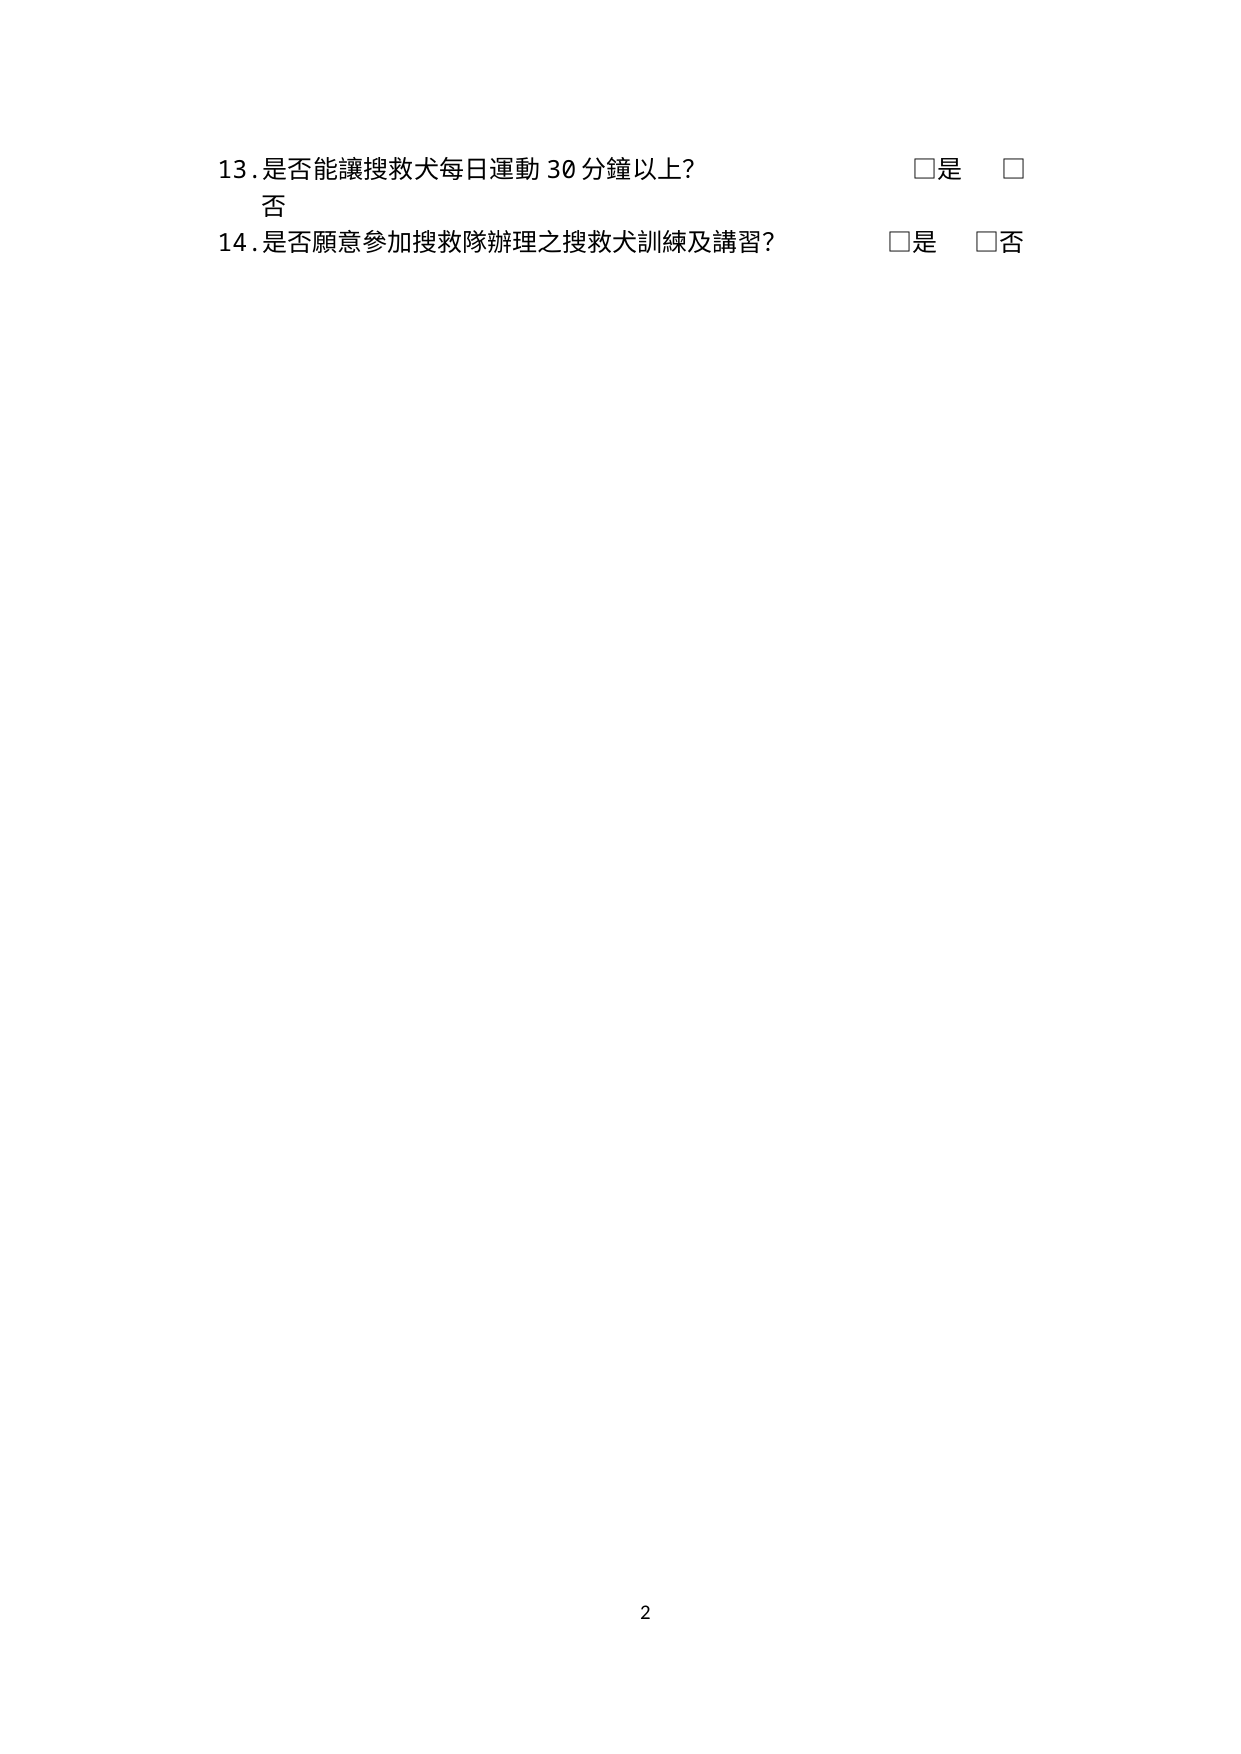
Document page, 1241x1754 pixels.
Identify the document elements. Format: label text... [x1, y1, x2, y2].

text 13.是否能讓搜救犬每日運動30分鐘以上？ □是 □否 [217, 150, 1028, 222]
text 14.是否願意參加搜救隊辦理之搜救犬訓練及講習？ □是 □否 [217, 222, 1028, 259]
